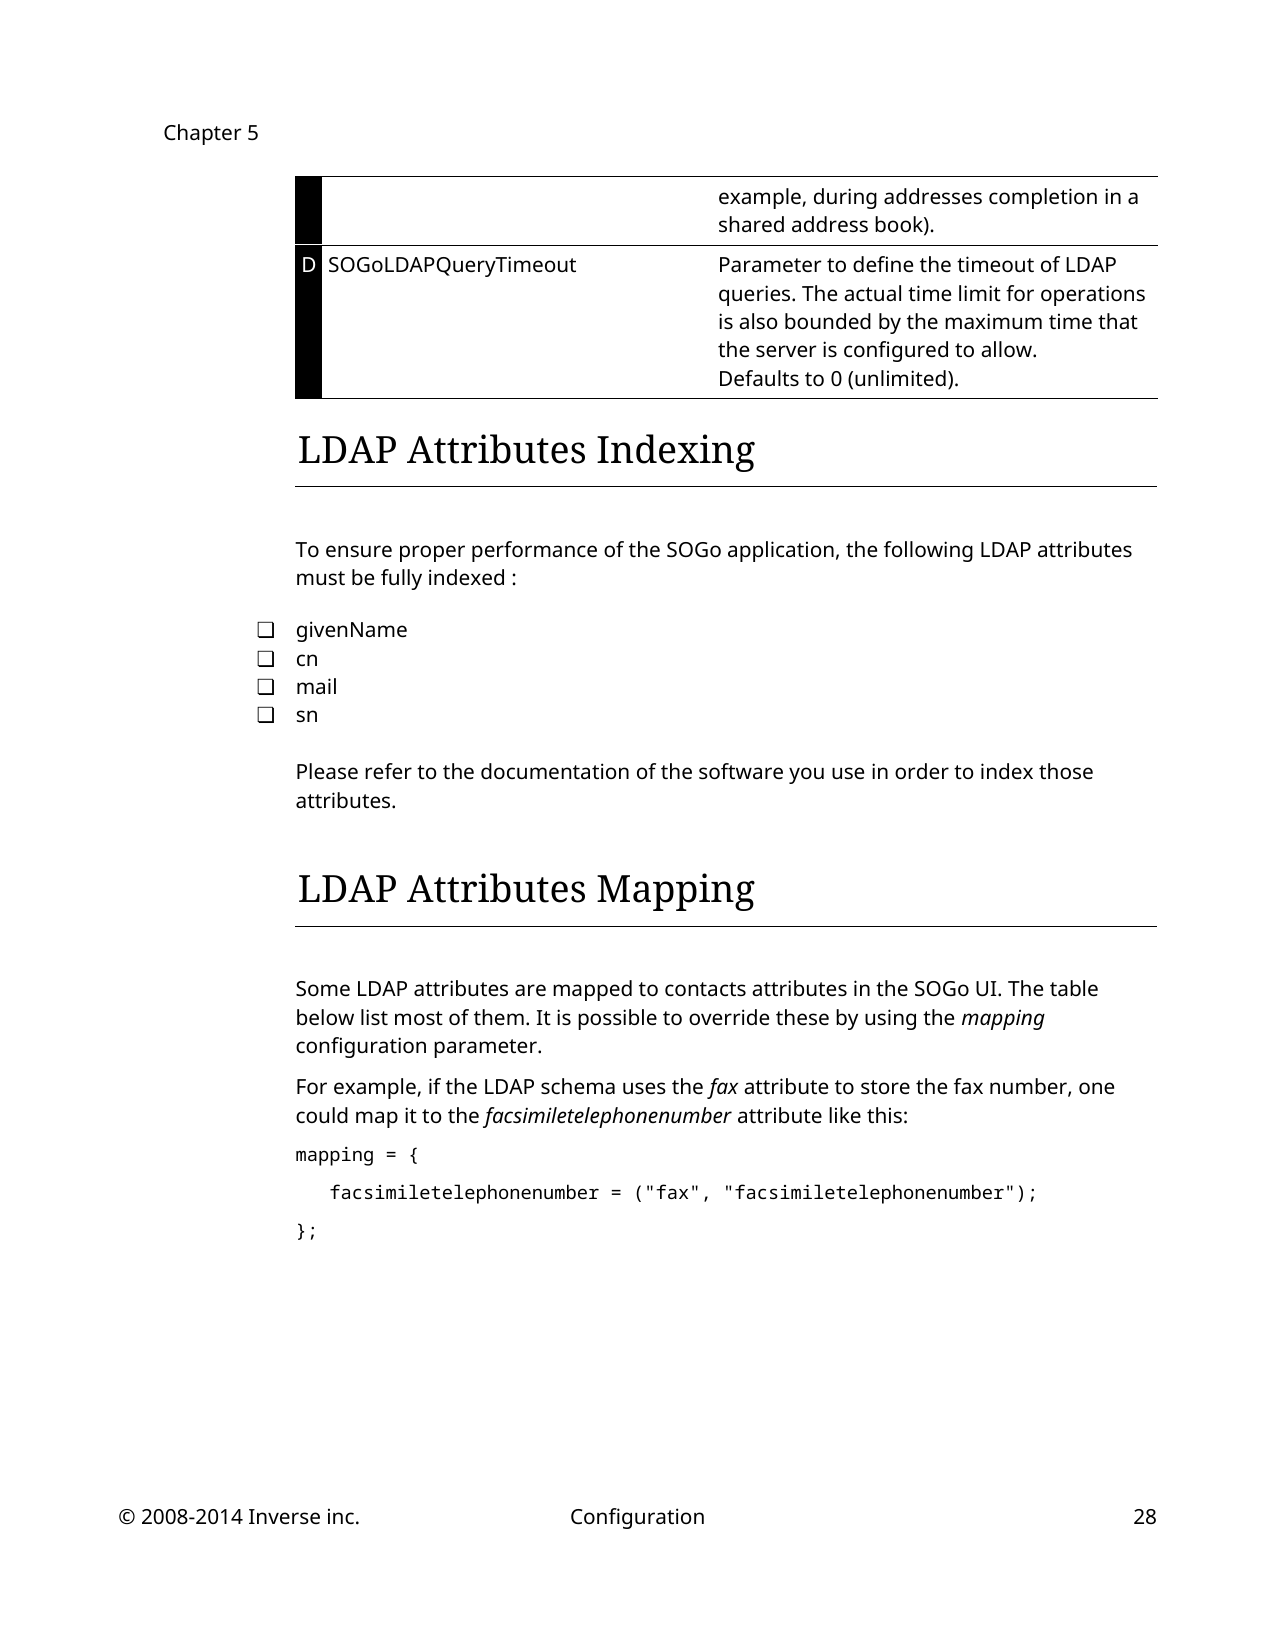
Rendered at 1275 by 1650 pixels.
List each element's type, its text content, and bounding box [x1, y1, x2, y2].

table_cell SOGoLDAPQueryTimeout [322, 246, 712, 398]
table_cell Parameter to define the timeout of LDAP queries. The actual time limit for operations is also bounded by the maximum time that the server is configured to allow. Defaults to 0 (unlimited). [712, 246, 1157, 398]
list ❏ cn [256, 644, 1157, 672]
list ❏ givenName [256, 615, 1157, 644]
text }; [295, 1218, 1157, 1243]
text facsimiletelephonenumber = ("fax", "facsimiletelephonenumber"); [295, 1180, 1157, 1205]
text Please refer to the documentation of the software you use in order to index those attributes. [295, 757, 1157, 814]
list ❏ mail [256, 672, 1157, 701]
table_cell [295, 177, 322, 244]
text mapping = { [295, 1142, 1157, 1167]
table_cell example, during addresses completion in a shared address book). [712, 177, 1157, 244]
text For example, if the LDAP schema uses the fax attribute to store the fax number, one could map it to the facsimiletelephonenumber attribute like this: [295, 1072, 1157, 1129]
table_cell D [295, 246, 322, 398]
list ❏ sn [256, 701, 1157, 729]
subtitle LDAP Attributes Mapping [295, 863, 1157, 926]
subtitle LDAP Attributes Indexing [295, 423, 1157, 486]
text Some LDAP attributes are mapped to contacts attributes in the SOGo UI. The table below list most of them. It is possible to override these by using the mapping configuration parameter. [295, 974, 1157, 1060]
text To ensure proper performance of the SOGo application, the following LDAP attributes must be fully indexed : [295, 535, 1157, 592]
table_cell [322, 177, 712, 244]
